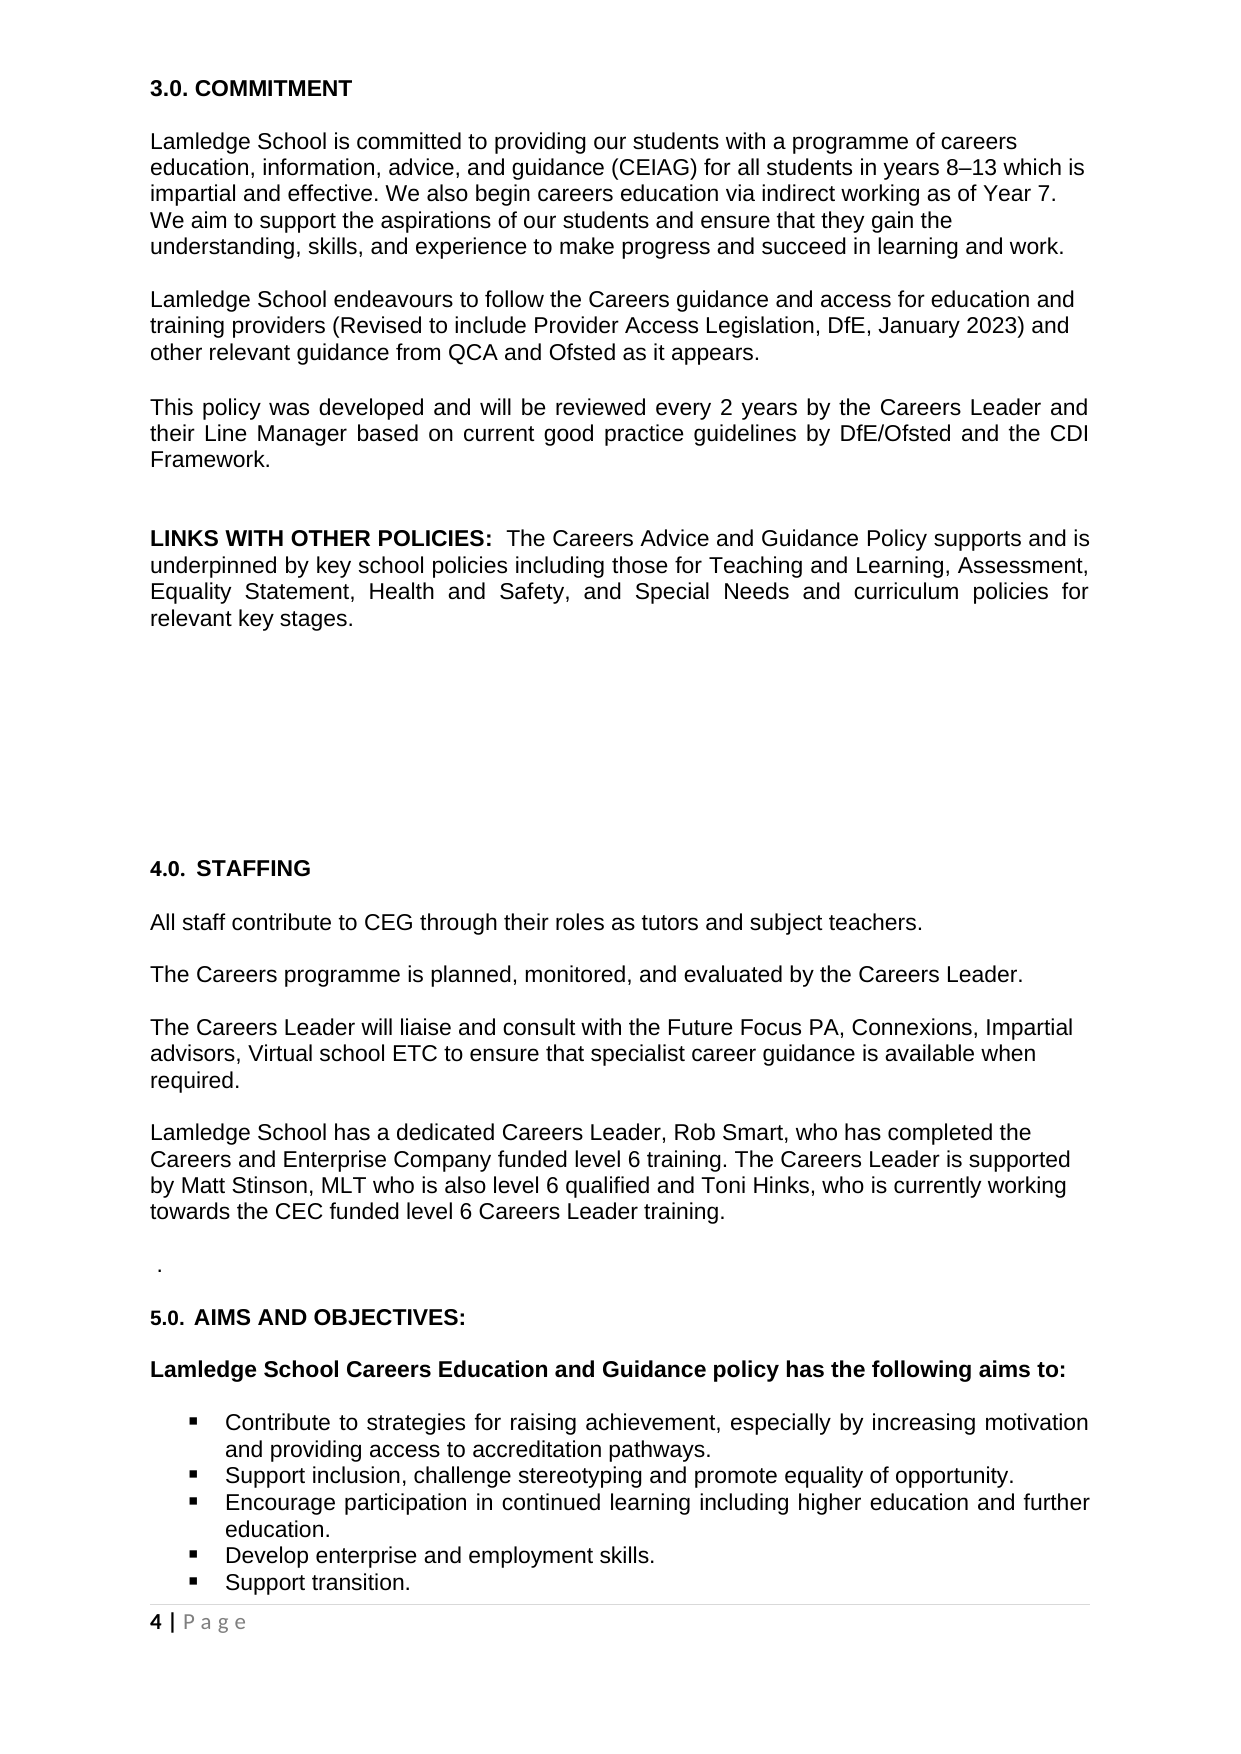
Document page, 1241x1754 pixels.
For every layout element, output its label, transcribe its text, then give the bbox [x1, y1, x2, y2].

list Support transition. [187, 1569, 1090, 1596]
text Lamledge School Careers Education and Guidance policy has the following aims to: [150, 1356, 1090, 1383]
text All staff contribute to CEG through their roles as tutors and subject teachers. [150, 908, 1090, 935]
list Support inclusion, challenge stereotyping and promote equality of opportunity. [187, 1462, 1090, 1489]
text Lamledge School endeavours to follow the Careers guidance and access for education and training providers (Revised to include Provider Access Legislation, DfE, January 2023) and other relevant guidance from QCA and Ofsted as it appears. [150, 286, 1090, 365]
text 3.0. COMMITMENT [150, 75, 1090, 101]
text The Careers programme is planned, monitored, and evaluated by the Careers Leader. [150, 961, 1090, 987]
text LINKS WITH OTHER POLICIES: The Careers Advice and Guidance Policy supports and is underpinned by key school policies including those for Teaching and Learning, Assessment, Equality Statement, Health and Safety, and Special Needs and curriculum policies for relevant key stages. [150, 525, 1090, 631]
text The Careers Leader will liaise and consult with the Future Focus PA, Connexions, Impartial advisors, Virtual school ETC to ensure that specialist career guidance is available when required. [150, 1014, 1090, 1093]
text Lamledge School has a dedicated Careers Leader, Rob Smart, who has completed the Careers and Enterprise Company funded level 6 training. The Careers Leader is supported by Matt Stinson, MLT who is also level 6 qualified and Toni Hinks, who is currently working towards the CEC funded level 6 Careers Leader training. [150, 1119, 1090, 1225]
list AIMS AND OBJECTIVES: [150, 1304, 1090, 1330]
list Encourage participation in continued learning including higher education and further education. [187, 1489, 1090, 1542]
list Develop enterprise and employment skills. [187, 1542, 1090, 1569]
text This policy was developed and will be reviewed every 2 years by the Careers Leader and their Line Manager based on current good practice guidelines by DfE/Ofsted and the CDI Framework. [150, 394, 1090, 473]
list Contribute to strategies for raising achievement, especially by increasing motivation and providing access to accreditation pathways. [187, 1409, 1090, 1462]
list STAFFING [150, 854, 1090, 882]
text . [150, 1251, 1090, 1277]
text Lamledge School is committed to providing our students with a programme of careers education, information, advice, and guidance (CEIAG) for all students in years 8–13 which is impartial and effective. We also begin careers education via indirect working as of Year 7. We aim to support the aspirations of our students and ensure that they gain the understanding, skills, and experience to make progress and succeed in learning and work. [150, 128, 1090, 259]
